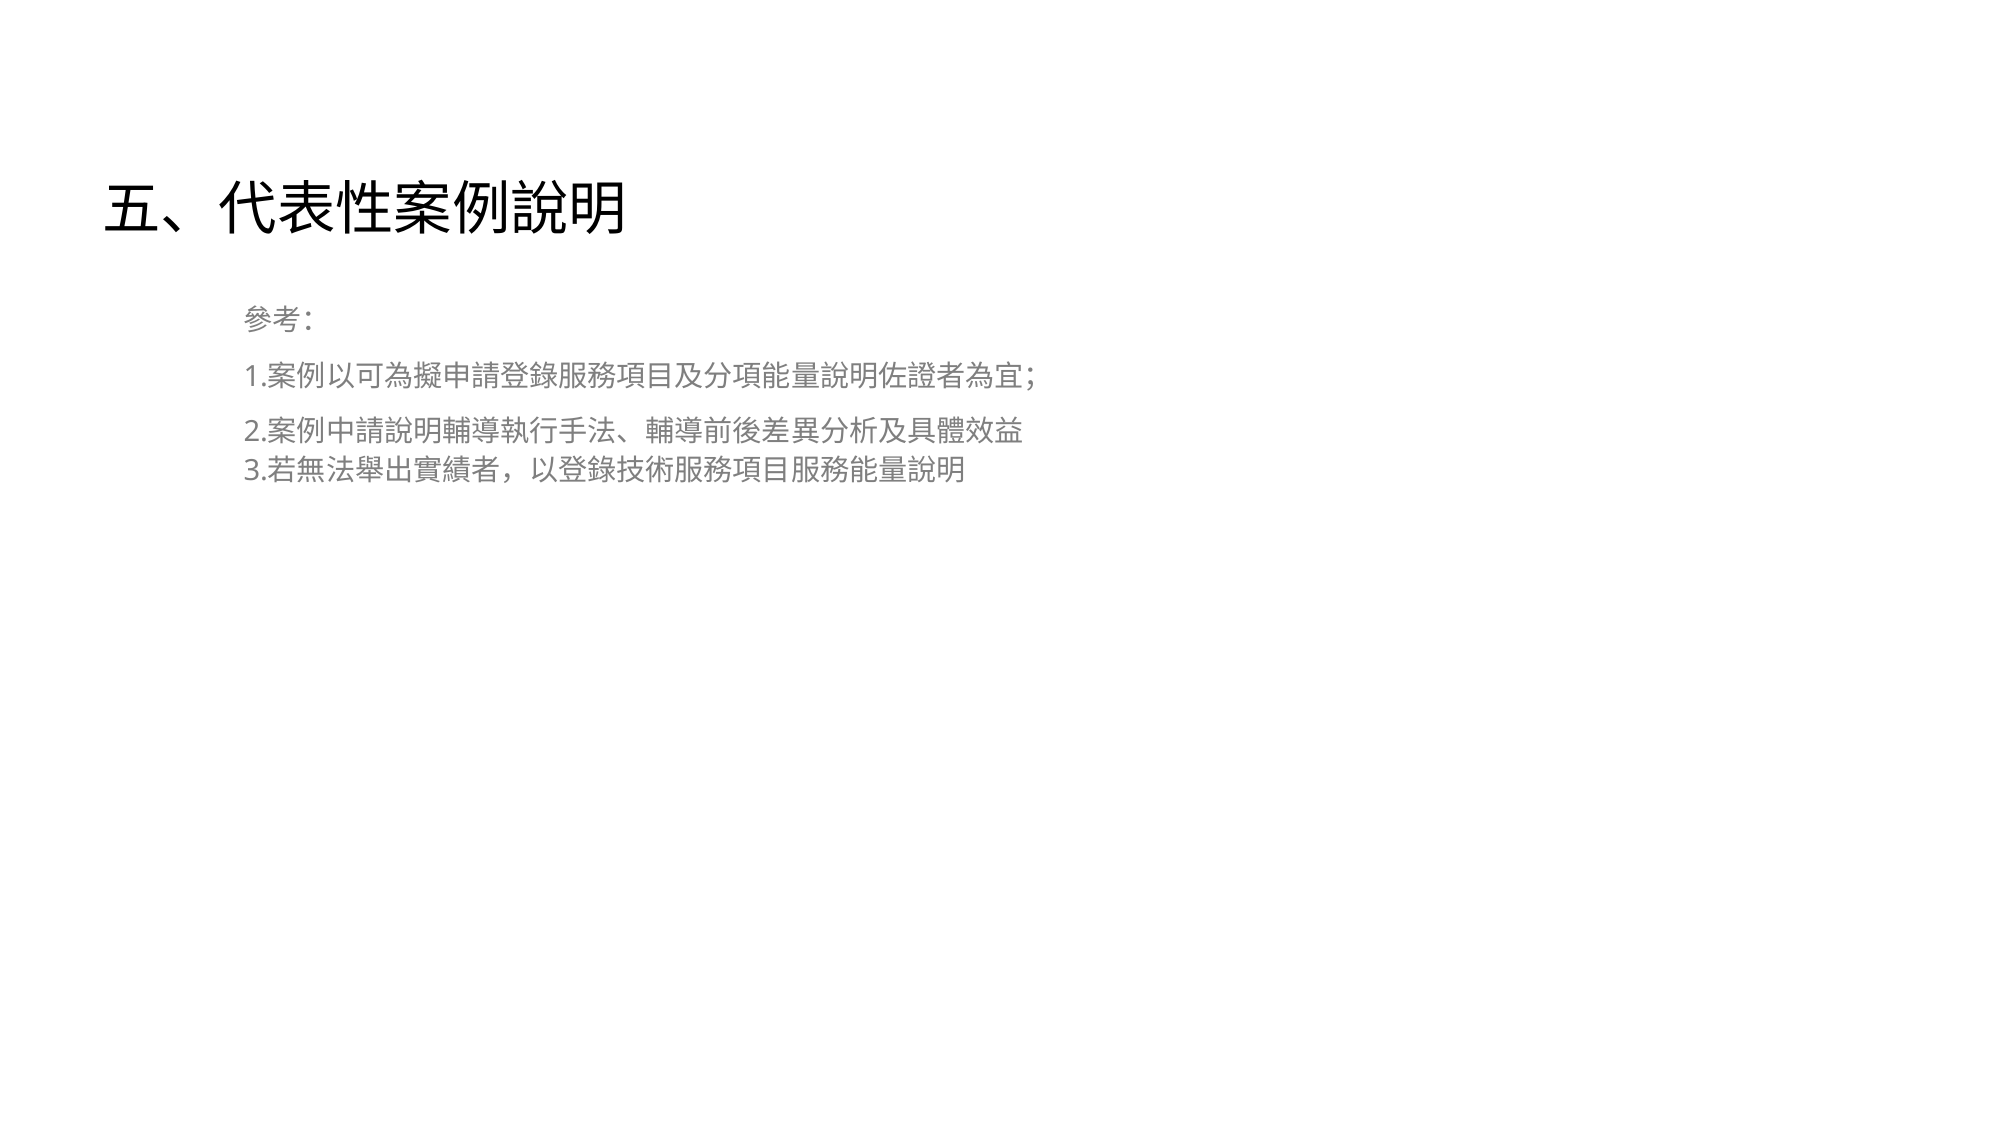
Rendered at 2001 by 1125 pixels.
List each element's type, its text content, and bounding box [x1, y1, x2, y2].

text 參考： [243, 299, 357, 338]
text 五、代表性案例說明 [102, 167, 696, 245]
text 2.案例中請說明輔導執行手法、輔導前後差異分析及具體效益 [243, 411, 1127, 450]
picture [0, 0, 2001, 1125]
text 1.案例以可為擬申請登錄服務項目及分項能量說明佐證者為宜； [243, 355, 1161, 394]
text 3.若無法舉出實績者，以登錄技術服務項目服務能量說明 [243, 450, 1127, 489]
